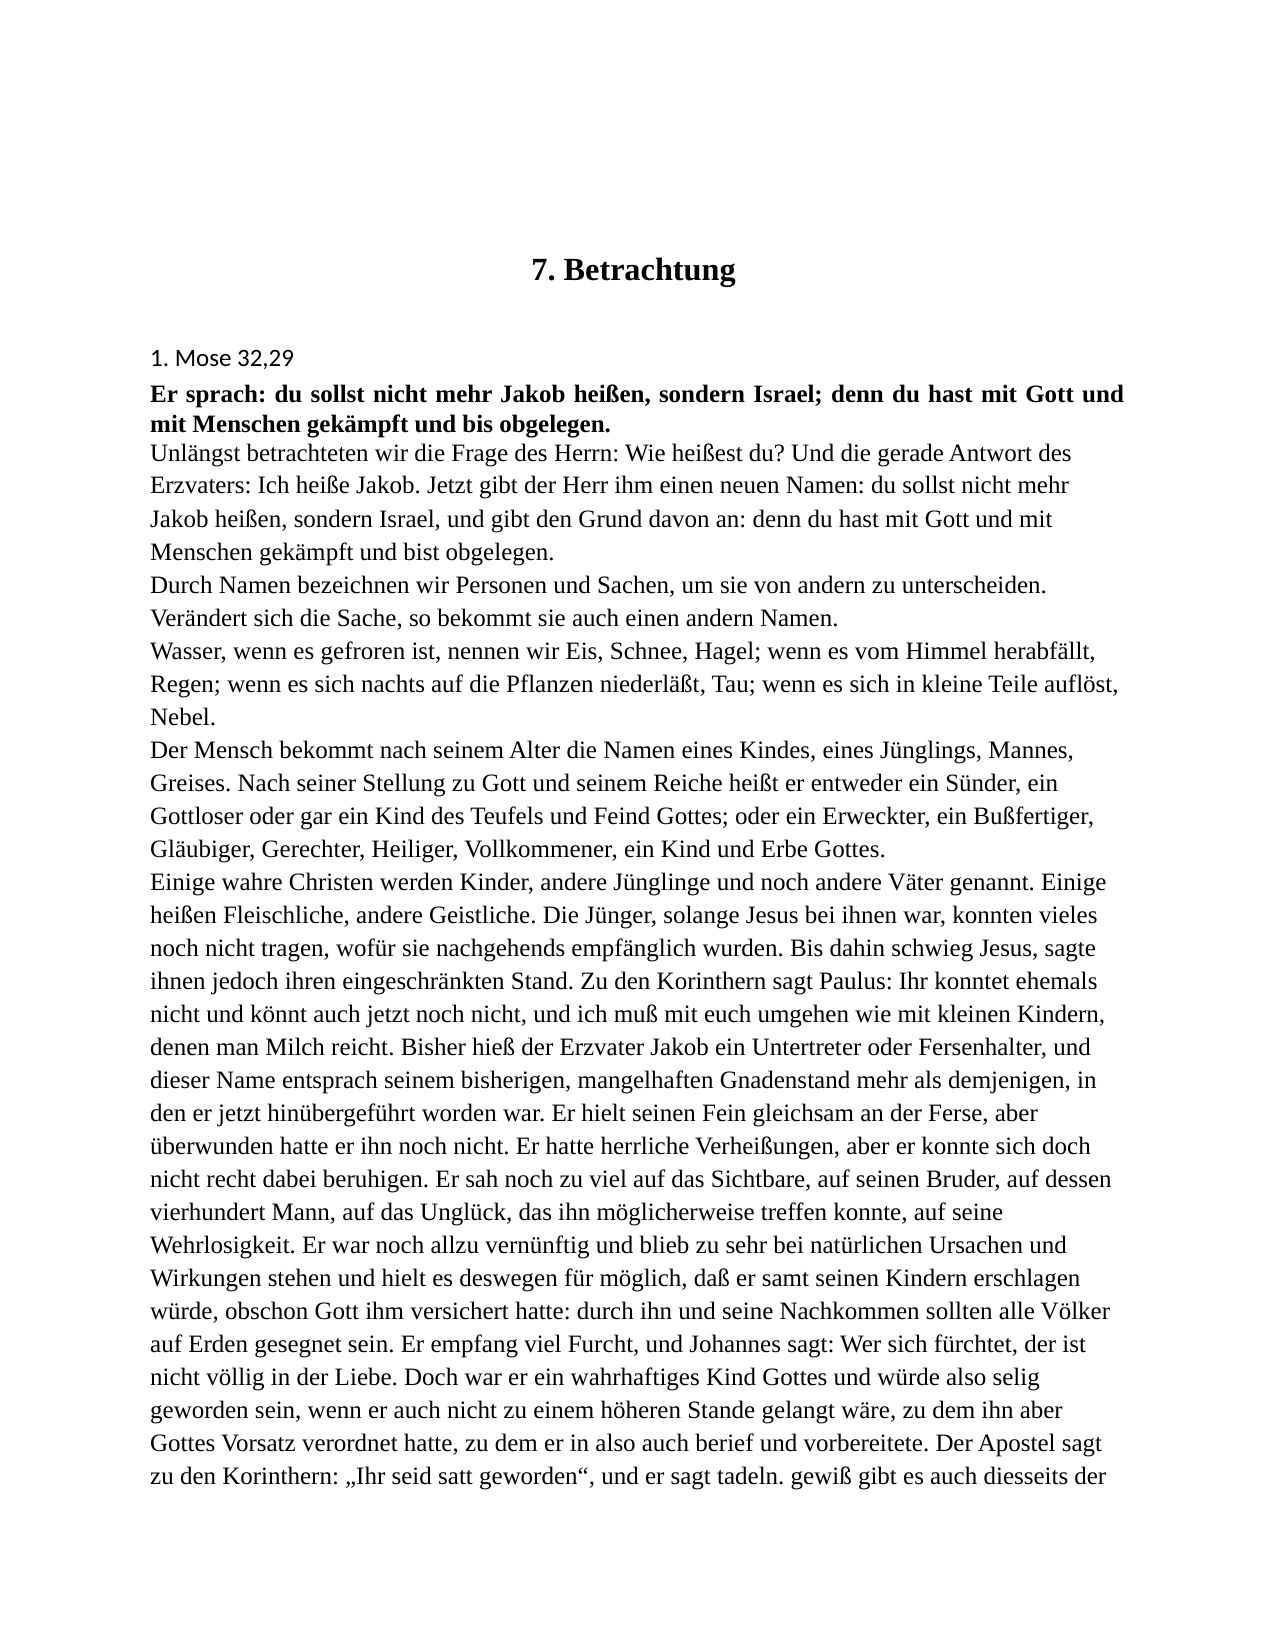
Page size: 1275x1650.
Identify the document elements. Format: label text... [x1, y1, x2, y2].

text Einige wahre Christen werden Kinder, andere Jünglinge und noch andere Väter genannt. Einige heißen Fleischliche, andere Geistliche. Die Jünger, solange Jesus bei ihnen war, konnten vieles noch nicht tragen, wofür sie nachgehends empfänglich wurden. Bis dahin schwieg Jesus, sagte ihnen jedoch ihren eingeschränkten Stand. Zu den Korinthern sagt Paulus: Ihr konntet ehemals nicht und könnt auch jetzt noch nicht, und ich muß mit euch umgehen wie mit kleinen Kindern, denen man Milch reicht. Bisher hieß der Erzvater Jakob ein Untertreter oder Fersenhalter, und dieser Name entsprach seinem bisherigen, mangelhaften Gnadenstand mehr als demjenigen, in den er jetzt hinübergeführt worden war. Er hielt seinen Fein gleichsam an der Ferse, aber überwunden hatte er ihn noch nicht. Er hatte herrliche Verheißungen, aber er konnte sich doch nicht recht dabei beruhigen. Er sah noch zu viel auf das Sichtbare, auf seinen Bruder, auf dessen vierhundert Mann, auf das Unglück, das ihn möglicherweise treffen konnte, auf seine Wehrlosigkeit. Er war noch allzu vernünftig und blieb zu sehr bei natürlichen Ursachen und Wirkungen stehen und hielt es deswegen für möglich, daß er samt seinen Kindern erschlagen würde, obschon Gott ihm versichert hatte: durch ihn und seine Nachkommen sollten alle Völker auf Erden gesegnet sein. Er empfang viel Furcht, und Johannes sagt: Wer sich fürchtet, der ist nicht völlig in der Liebe. Doch war er ein wahrhaftiges Kind Gottes und würde also selig geworden sein, wenn er auch nicht zu einem höheren Stande gelangt wäre, zu dem ihn aber Gottes Vorsatz verordnet hatte, zu dem er in also auch berief und vorbereitete. Der Apostel sagt zu den Korinthern: „Ihr seid satt geworden“, und er sagt tadeln. gewiß gibt es auch diesseits der [150, 867, 1125, 1490]
text 1. Mose 32,29 [294, 343, 1125, 373]
text Durch Namen bezeichnen wir Personen und Sachen, um sie von andern zu unterscheiden. Verändert sich die Sache, so bekommt sie auch einen andern Namen. [150, 570, 1125, 631]
text Unlängst betrachteten wir die Frage des Herrn: Wie heißest du? Und die gerade Antwort des Erzvaters: Ich heiße Jakob. Jetzt gibt der Herr ihm einen neuen Namen: du sollst nicht mehr Jakob heißen, sondern Israel, und gibt den Grund davon an: denn du hast mit Gott und mit Menschen gekämpft und bist obgelegen. [150, 438, 1125, 565]
text Der Mensch bekommt nach seinem Alter die Namen eines Kindes, eines Jünglings, Mannes, Greises. Nach seiner Stellung zu Gott und seinem Reiche heißt er entweder ein Sünder, ein Gottloser oder gar ein Kind des Teufels und Feind Gottes; oder ein Erweckter, ein Bußfertiger, Gläubiger, Gerechter, Heiliger, Vollkommener, ein Kind und Erbe Gottes. [150, 735, 1125, 863]
subtitle 7. Betrachtung [150, 250, 1125, 287]
text Er sprach: du sollst nicht mehr Jakob heißen, sondern Israel; denn du hast mit Gott und mit Menschen gekämpft und bis obgelegen. [150, 378, 1125, 438]
text Wasser, wenn es gefroren ist, nennen wir Eis, Schnee, Hagel; wenn es vom Himmel herabfällt, Regen; wenn es sich nachts auf die Pflanzen niederläßt, Tau; wenn es sich in kleine Teile auflöst, Nebel. [150, 636, 1125, 731]
